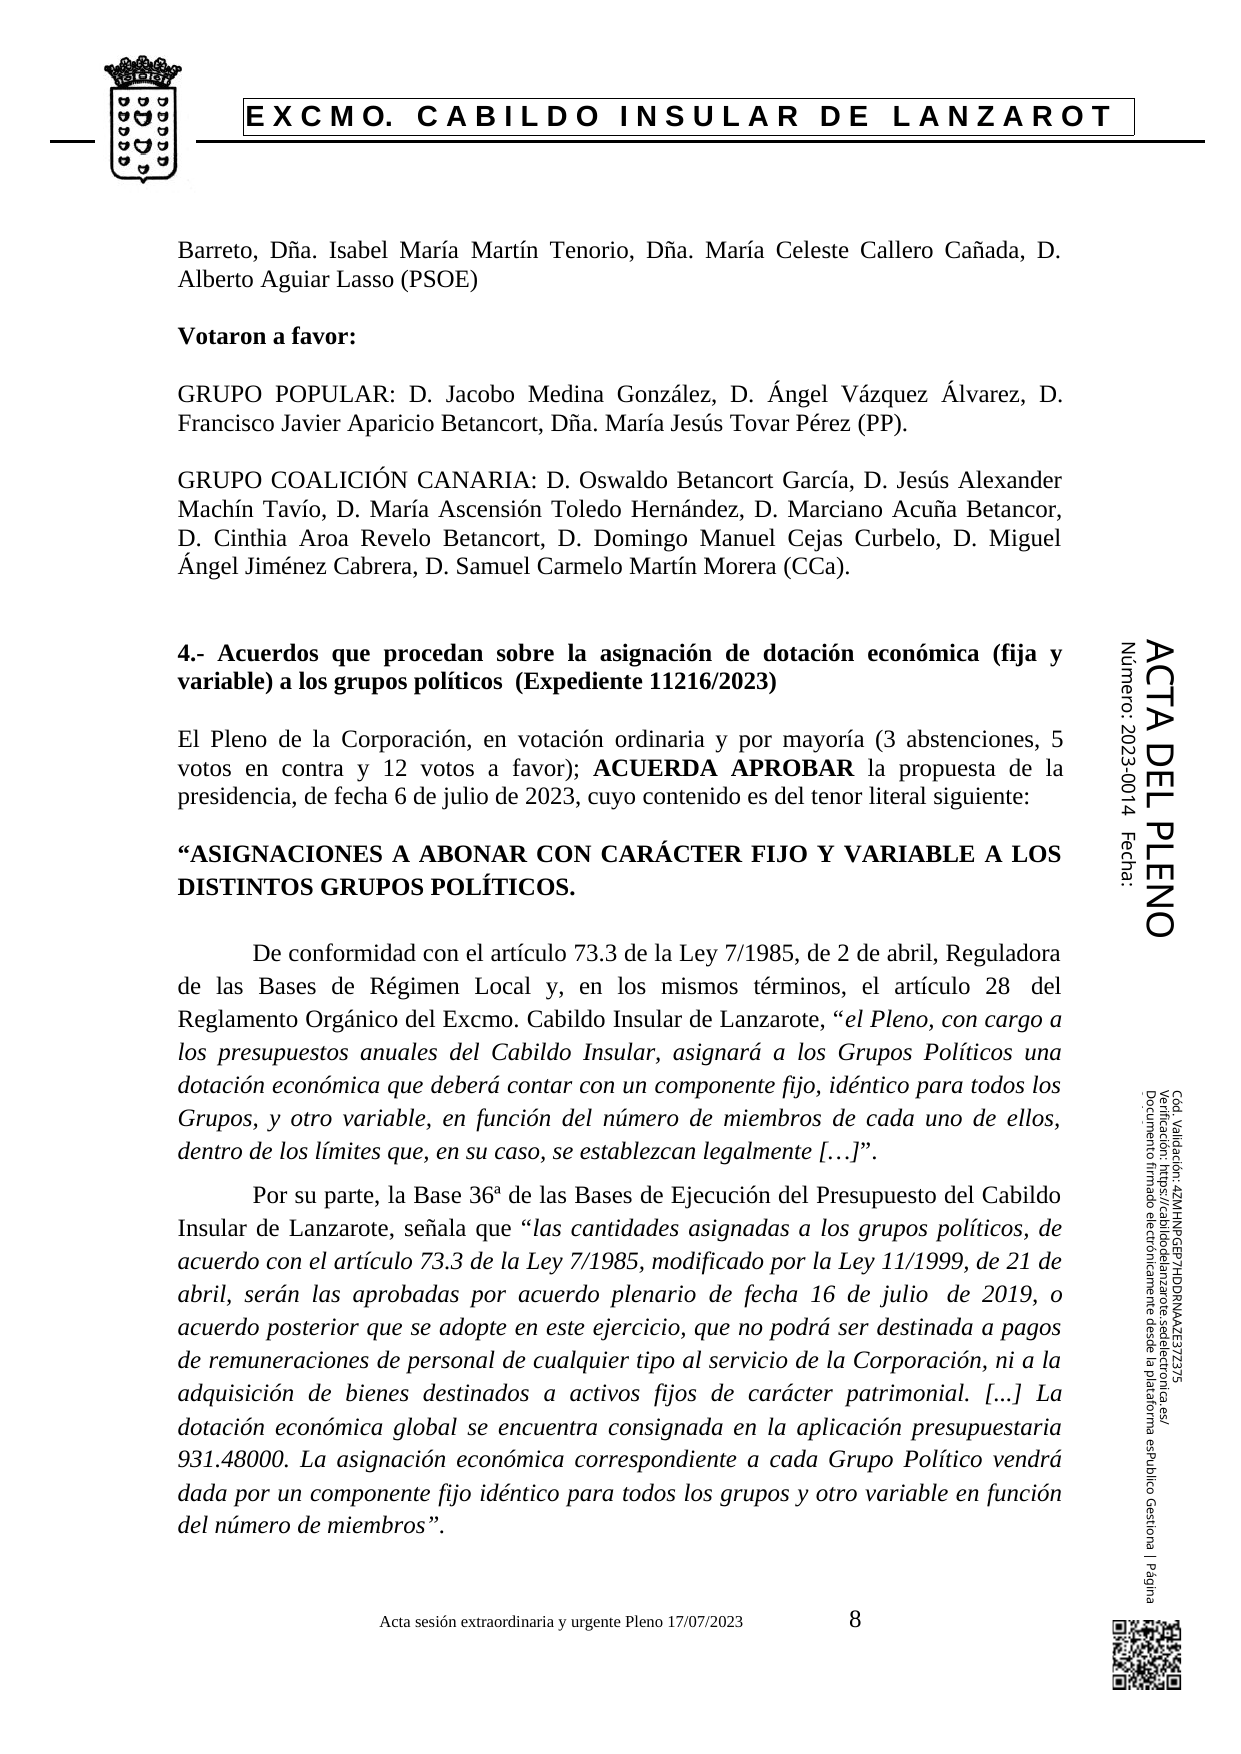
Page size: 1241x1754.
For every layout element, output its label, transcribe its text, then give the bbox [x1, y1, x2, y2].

subtitle “ASIGNACIONES A ABONAR CON CARÁCTER FIJO Y VARIABLE A LOS DISTINTOS GRUPOS POLÍTICOS. [177, 839, 1062, 901]
text El Pleno de la Corporación, en votación ordinaria y por mayoría (3 abstenciones, 5 votos en contra y 12 votos a favor); ACUERDA APROBAR la propuesta de la presidencia, de fecha 6 de julio de 2023, cuyo contenido es del tenor literal siguiente: [177, 724, 1063, 810]
text GRUPO POPULAR: D. Jacobo Medina González, D. Ángel Vázquez Álvarez, D. Francisco Javier Aparicio Betancort, Dña. María Jesús Tovar Pérez (PP). [177, 379, 1063, 436]
picture [1112, 1620, 1182, 1690]
text Verificación: https://cabildodelanzarote.sedelectronica.es/ [1158, 1090, 1171, 1611]
text Número: 2023-0014 Fecha: 07/08/2023 [1117, 641, 1140, 984]
text Cód. Validación: 4ZMHNPGEP7HDDRNAAZE37Z375 [1171, 1090, 1184, 1611]
text ACTA DEL PLENO [1140, 639, 1183, 984]
text Documento firmado electrónicamente desde la plataforma esPublico Gestiona | Página 8 de 9 [1143, 1090, 1158, 1611]
text Acta sesión extraordinaria y urgente Pleno 17/07/2023 8 [379, 1604, 1192, 1633]
text GRUPO COALICIÓN CANARIA: D. Oswaldo Betancort García, D. Jesús Alexander Machín Tavío, D. María Ascensión Toledo Hernández, D. Marciano Acuña Betancor, D. Cinthia Aroa Revelo Betancort, D. Domingo Manuel Cejas Curbelo, D. Miguel Ángel Jiménez Cabrera, D. Samuel Carmelo Martín Morera (CCa). [177, 465, 1063, 580]
text Por su parte, la Base 36ª de las Bases de Ejecución del Presupuesto del Cabildo Insular de Lanzarote, señala que “las cantidades asignadas a los grupos políticos, de acuerdo con el artículo 73.3 de la Ley 7/1985, modificado por la Ley 11/1999, de 21 de abril, serán las aprobadas por acuerdo plenario de fecha 16 de julio de 2019, o acuerdo posterior que se adopte en este ejercicio, que no podrá ser destinada a pagos de remuneraciones de personal de cualquier tipo al servicio de la Corporación, ni a la adquisición de bienes destinados a activos fijos de carácter patrimonial. [...] La dotación económica global se encuentra consignada en la aplicación presupuestaria 931.48000. La asignación económica correspondiente a cada Grupo Político vendrá dada por un componente fijo idéntico para todos los grupos y otro variable en función del número de miembros”. [177, 1180, 1063, 1539]
picture [95, 39, 196, 193]
text Barreto, Dña. Isabel María Martín Tenorio, Dña. María Celeste Callero Cañada, D. Alberto Aguiar Lasso (PSOE) [177, 235, 1062, 293]
subtitle 4.- Acuerdos que procedan sobre la asignación de dotación económica (fija y variable) a los grupos políticos (Expediente 11216/2023) [177, 638, 1063, 695]
subtitle Votaron a favor: [177, 321, 1192, 350]
text De conformidad con el artículo 73.3 de la Ley 7/1985, de 2 de abril, Reguladora de las Bases de Régimen Local y, en los mismos términos, el artículo 28 del Reglamento Orgánico del Excmo. Cabildo Insular de Lanzarote, “el Pleno, con cargo a los presupuestos anuales del Cabildo Insular, asignará a los Grupos Políticos una dotación económica que deberá contar con un componente fijo, idéntico para todos los Grupos, y otro variable, en función del número de miembros de cada uno de ellos, dentro de los límites que, en su caso, se establezcan legalmente […]”. [177, 938, 1063, 1165]
